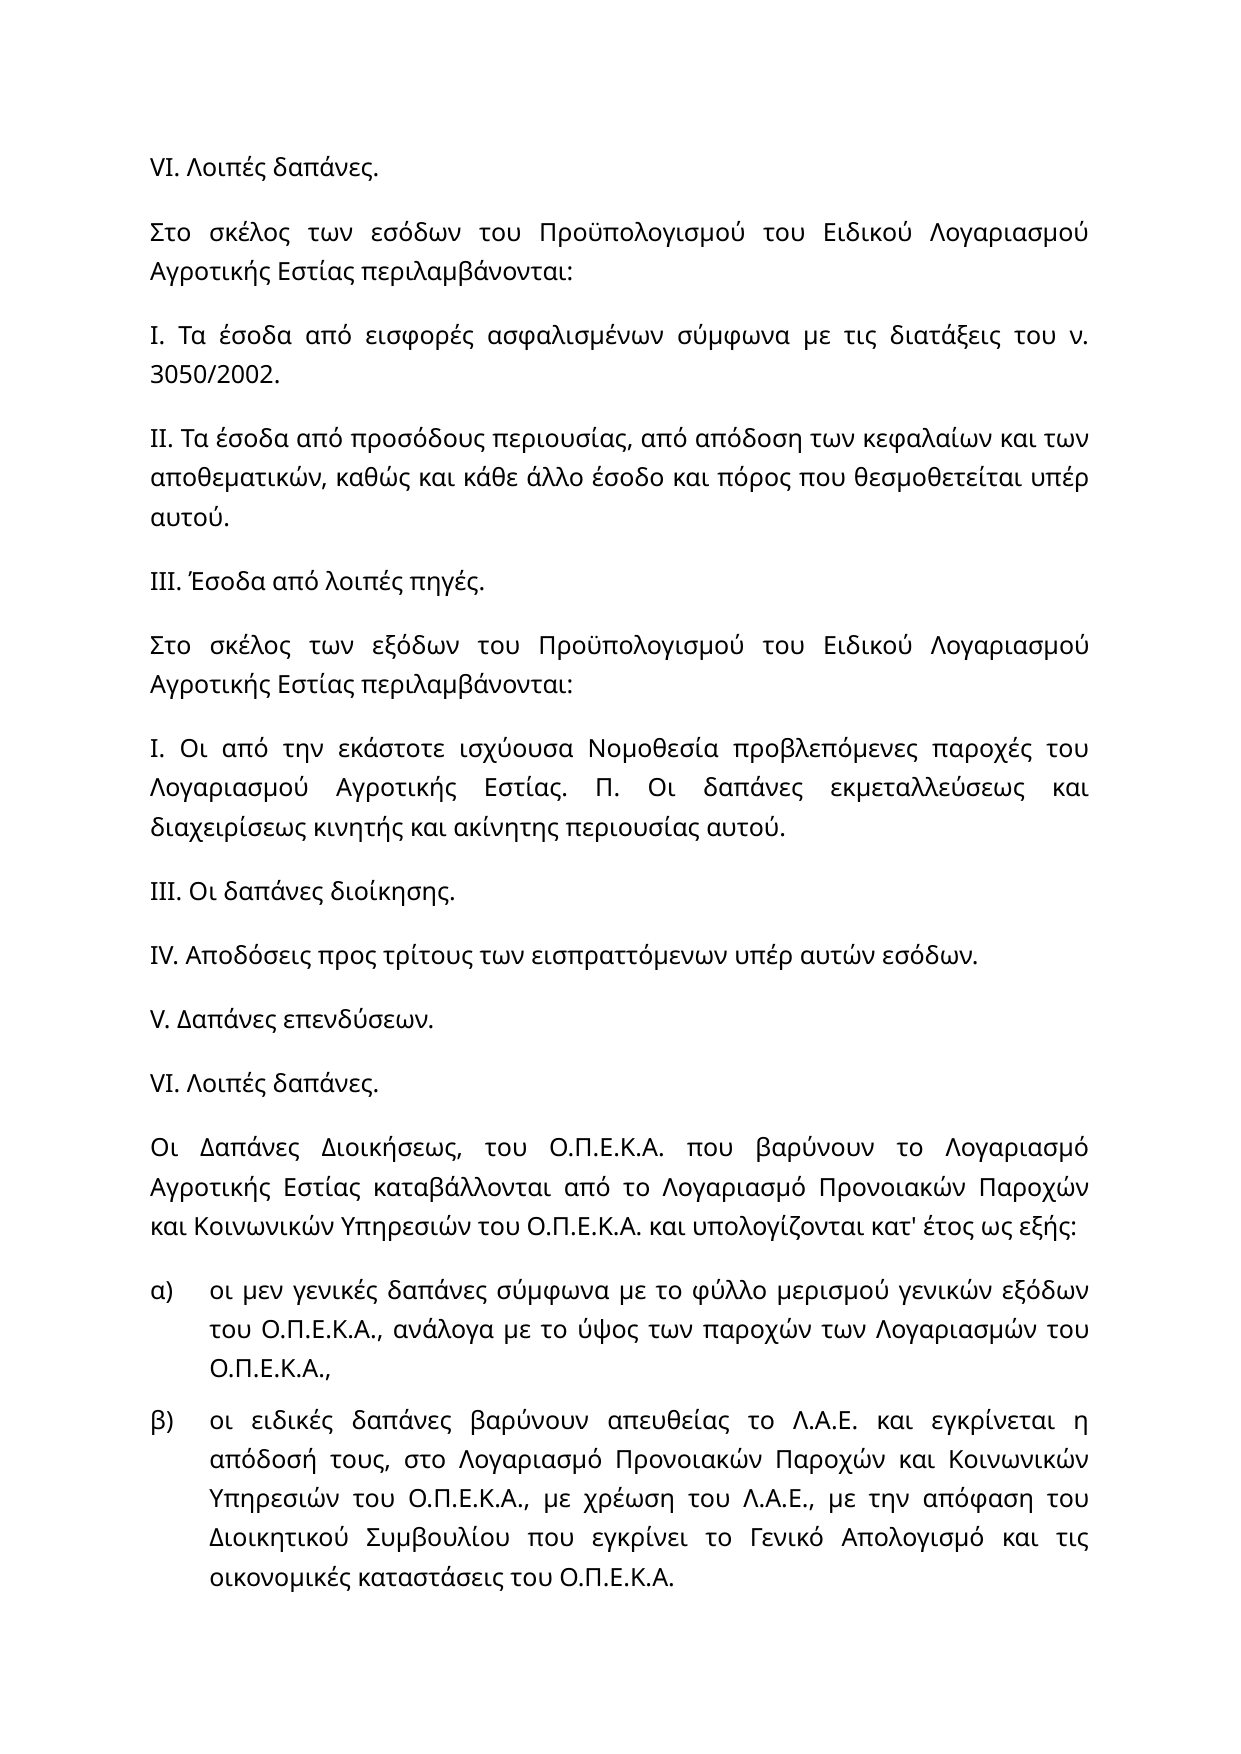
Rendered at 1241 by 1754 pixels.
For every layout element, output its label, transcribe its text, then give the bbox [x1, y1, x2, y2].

list β) οι ειδικές δαπάνες βαρύνουν απευθείας το Λ.Α.Ε. και εγκρίνεται η απόδοσή τους, στο Λογαριασμό Προνοιακών Παροχών και Κοινωνικών Υπηρεσιών του Ο.Π.Ε.Κ.Α., με χρέωση του Λ.Α.Ε., με την απόφαση του Διοικητικού Συμβουλίου που εγκρίνει το Γενικό Απολογισμό και τις οικονομικές καταστάσεις του Ο.Π.Ε.Κ.Α. [150, 1402, 1090, 1593]
text III. Έσοδα από λοιπές πηγές. [150, 563, 1090, 597]
text ΙΙ. Τα έσοδα από προσόδους περιουσίας, από απόδοση των κεφαλαίων και των αποθεματικών, καθώς και κάθε άλλο έσοδο και πόρος που θεσμοθετείται υπέρ αυτού. [150, 421, 1090, 533]
text Ι. Τα έσοδα από εισφορές ασφαλισμένων σύμφωνα με τις διατάξεις του ν. 3050/2002. [150, 317, 1090, 391]
text V. Δαπάνες επενδύσεων. [150, 1002, 1090, 1036]
text Στο σκέλος των εξόδων του Προϋπολογισμού του Ειδικού Λογαριασμού Αγροτικής Εστίας περιλαμβάνονται: [150, 627, 1090, 701]
text VI. Λοιπές δαπάνες. [150, 1066, 1090, 1100]
text VI. Λοιπές δαπάνες. [150, 150, 1090, 184]
text Ι. Οι από την εκάστοτε ισχύουσα Νομοθεσία προβλεπόμενες παροχές του Λογαριασμού Αγροτικής Εστίας. Π. Οι δαπάνες εκμεταλλεύσεως και διαχειρίσεως κινητής και ακίνητης περιουσίας αυτού. [150, 731, 1090, 843]
text Οι Δαπάνες Διοικήσεως, του Ο.Π.Ε.Κ.Α. που βαρύνουν το Λογαριασμό Αγροτικής Εστίας καταβάλλονται από το Λογαριασμό Προνοιακών Παροχών και Κοινωνικών Υπηρεσιών του Ο.Π.Ε.Κ.Α. και υπολογίζονται κατ' έτος ως εξής: [150, 1130, 1090, 1242]
list α) οι μεν γενικές δαπάνες σύμφωνα με το φύλλο μερισμού γενικών εξόδων του Ο.Π.Ε.Κ.Α., ανάλογα με το ύψος των παροχών των Λογαριασμών του Ο.Π.Ε.Κ.Α., [150, 1272, 1090, 1385]
text Στο σκέλος των εσόδων του Προϋπολογισμού του Ειδικού Λογαριασμού Αγροτικής Εστίας περιλαμβάνονται: [150, 214, 1090, 287]
text IV. Αποδόσεις προς τρίτους των εισπραττόμενων υπέρ αυτών εσόδων. [150, 937, 1090, 972]
text III. Οι δαπάνες διοίκησης. [150, 873, 1090, 907]
